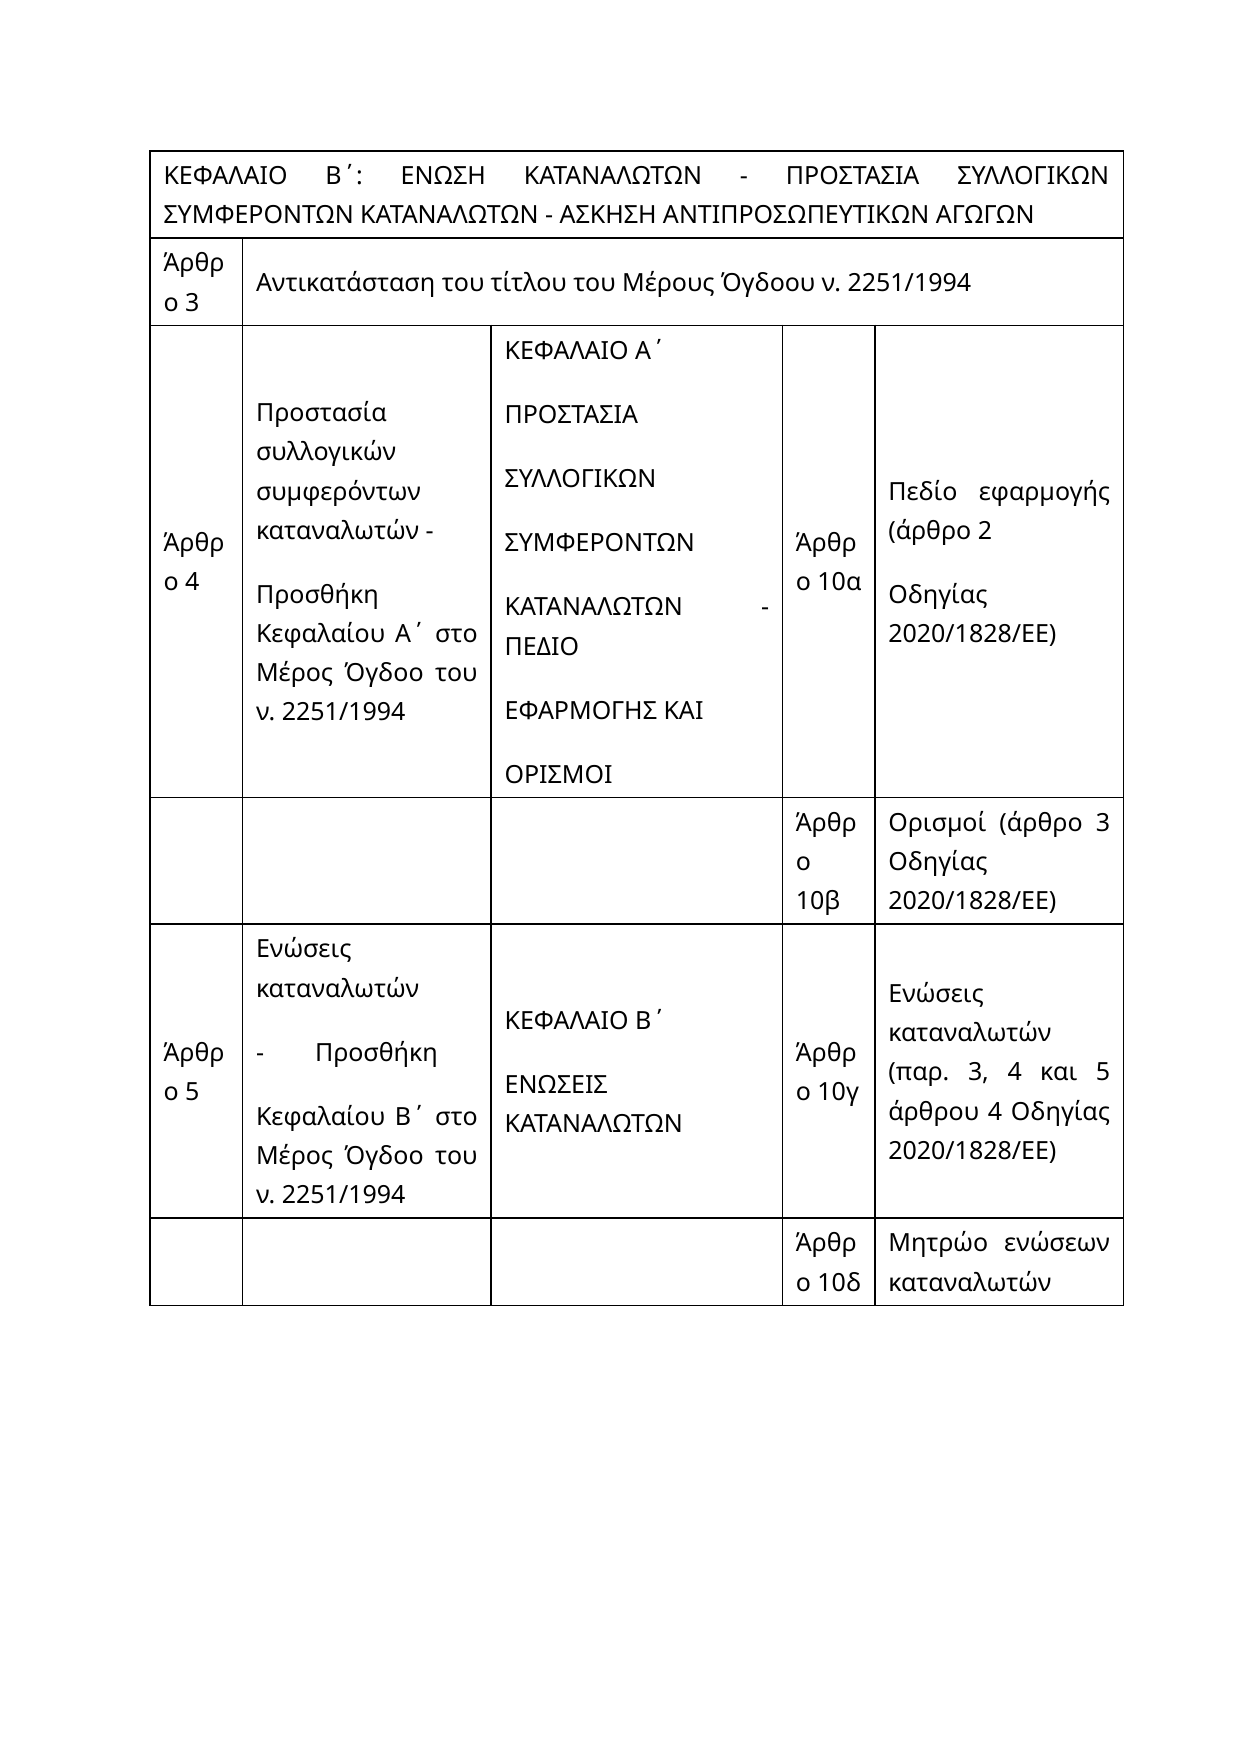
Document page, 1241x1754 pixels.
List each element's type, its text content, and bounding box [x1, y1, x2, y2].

table_cell [243, 798, 490, 923]
table_cell [492, 798, 782, 923]
table_cell ΚΕΦΑΛΑΙΟ Β΄: ΕΝΩΣΗ ΚΑΤΑΝΑΛΩΤΩΝ - ΠΡΟΣΤΑΣΙΑ ΣΥΛΛΟΓΙΚΩΝ ΣΥΜΦΕΡΟΝΤΩΝ ΚΑΤΑΝΑΛΩΤΩΝ - ΑΣΚΗΣΗ ΑΝΤΙΠΡΟΣΩΠΕΥΤΙΚΩΝ ΑΓΩΓΩΝ [151, 152, 1123, 237]
table_cell Άρθρο 4 [151, 326, 242, 797]
table_cell [151, 1219, 242, 1304]
table_cell Άρθρο 10γ [783, 925, 874, 1217]
table_cell Πεδίο εφαρμογής (άρθρο 2 Οδηγίας 2020/1828/ΕΕ) [876, 326, 1123, 797]
table_cell ΚΕΦΑΛΑΙΟ Β΄ ΕΝΩΣΕΙΣ ΚΑΤΑΝΑΛΩΤΩΝ [492, 925, 782, 1217]
table_cell Μητρώο ενώσεων καταναλωτών [876, 1219, 1123, 1304]
table_cell Άρθρο 5 [151, 925, 242, 1217]
table_cell [492, 1219, 782, 1304]
table_cell Άρθρο 3 [151, 239, 242, 324]
table_cell Αντικατάσταση του τίτλου του Μέρους Όγδοου ν. 2251/1994 [243, 239, 1123, 324]
table_cell Προστασία συλλογικών συμφερόντων καταναλωτών - Προσθήκη Κεφαλαίου Α΄ στο Μέρος Όγδοο του ν. 2251/1994 [243, 326, 490, 797]
table_cell [243, 1219, 490, 1304]
table_cell Άρθρο 10α [783, 326, 874, 797]
table_cell Άρθρο 10δ [783, 1219, 874, 1304]
table_cell Ορισμοί (άρθρο 3 Οδηγίας 2020/1828/ΕΕ) [876, 798, 1123, 923]
table_cell Ενώσεις καταναλωτών - Προσθήκη Κεφαλαίου Β΄ στο Μέρος Όγδοο του ν. 2251/1994 [243, 925, 490, 1217]
table_cell Ενώσεις καταναλωτών (παρ. 3, 4 και 5 άρθρου 4 Οδηγίας 2020/1828/ΕΕ) [876, 925, 1123, 1217]
table_cell ΚΕΦΑΛΑΙΟ Α΄ ΠΡΟΣΤΑΣΙΑ ΣΥΛΛΟΓΙΚΩΝ ΣΥΜΦΕΡΟΝΤΩΝ ΚΑΤΑΝΑΛΩΤΩΝ - ΠΕΔΙΟ ΕΦΑΡΜΟΓΗΣ ΚΑΙ ΟΡΙΣΜΟΙ [492, 326, 782, 797]
table_cell [151, 798, 242, 923]
table_cell Άρθρο 10β [783, 798, 874, 923]
